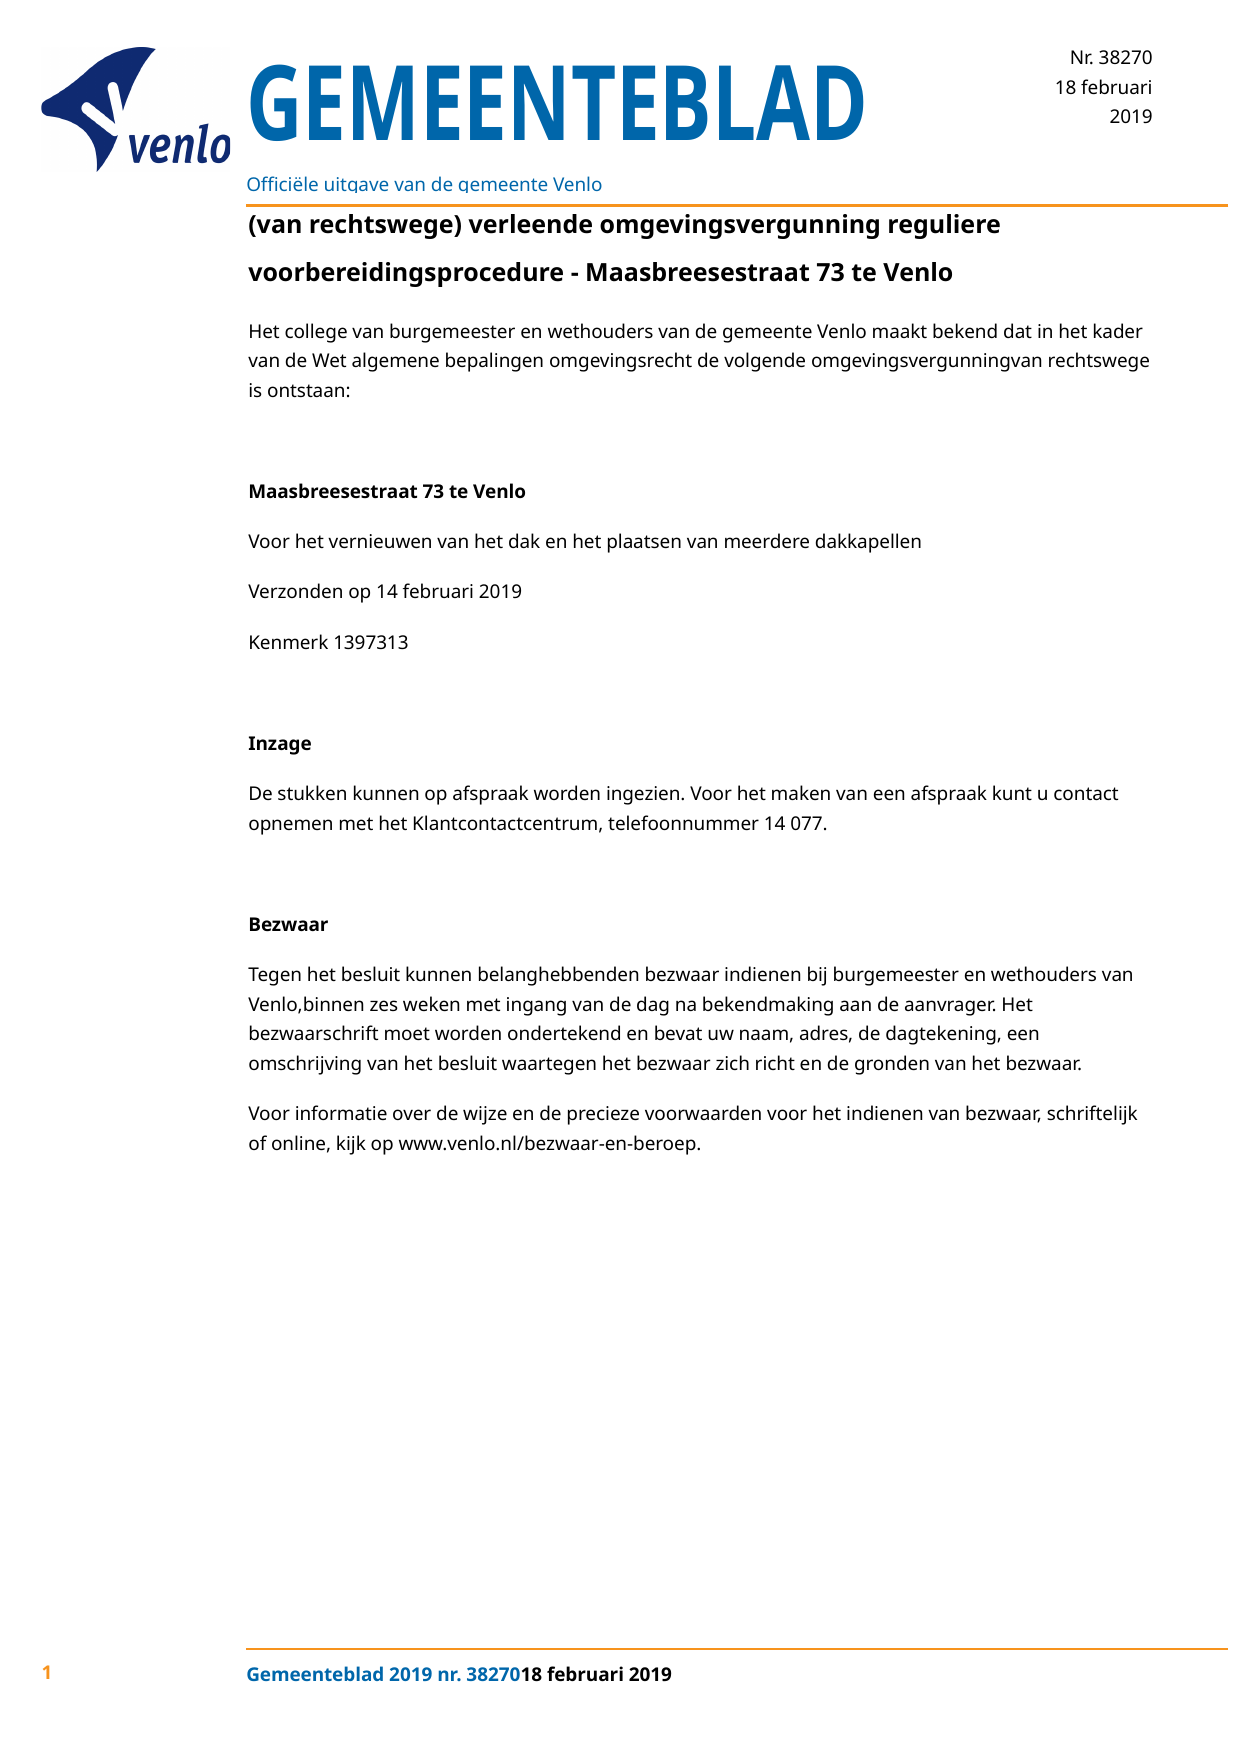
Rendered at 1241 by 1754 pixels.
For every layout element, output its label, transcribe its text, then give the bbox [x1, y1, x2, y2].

text Voor het vernieuwen van het dak en het plaatsen van meerdere dakkapellen [248, 528, 1152, 554]
text Bezwaar [248, 911, 1152, 937]
text De stukken kunnen op afspraak worden ingezien. Voor het maken van een afspraak kunt u contact opnemen met het Klantcontactcentrum, telefoonnummer 14 077. [248, 780, 1152, 836]
text Verzonden op 14 februari 2019 [248, 579, 1152, 604]
text (van rechtswege) verleende omgevingsvergunning reguliere voorbereidingsprocedure - Maasbreesestraat 73 te Venlo [248, 207, 1152, 288]
text Voor informatie over de wijze en de precieze voorwaarden voor het indienen van bezwaar, schriftelijk of online, kijk op www.venlo.nl/bezwaar-en-beroep. [248, 1100, 1152, 1156]
text Kenmerk 1397313 [248, 629, 1152, 655]
text Tegen het besluit kunnen belanghebbenden bezwaar indienen bij burgemeester en wethouders van Venlo,binnen zes weken met ingang van de dag na bekendmaking aan de aanvrager. Het bezwaarschrift moet worden ondertekend en bevat uw naam, adres, de dagtekening, een omschrijving van het besluit waartegen het bezwaar zich richt en de gronden van het bezwaar. [248, 961, 1152, 1076]
text Inzage [248, 730, 1152, 756]
text Maasbreesestraat 73 te Venlo [248, 478, 1152, 504]
text Het college van burgemeester en wethouders van de gemeente Venlo maakt bekend dat in het kader van de Wet algemene bepalingen omgevingsrecht de volgende omgevingsvergunningvan rechtswege is ontstaan: [248, 318, 1152, 403]
picture [41, 47, 231, 172]
